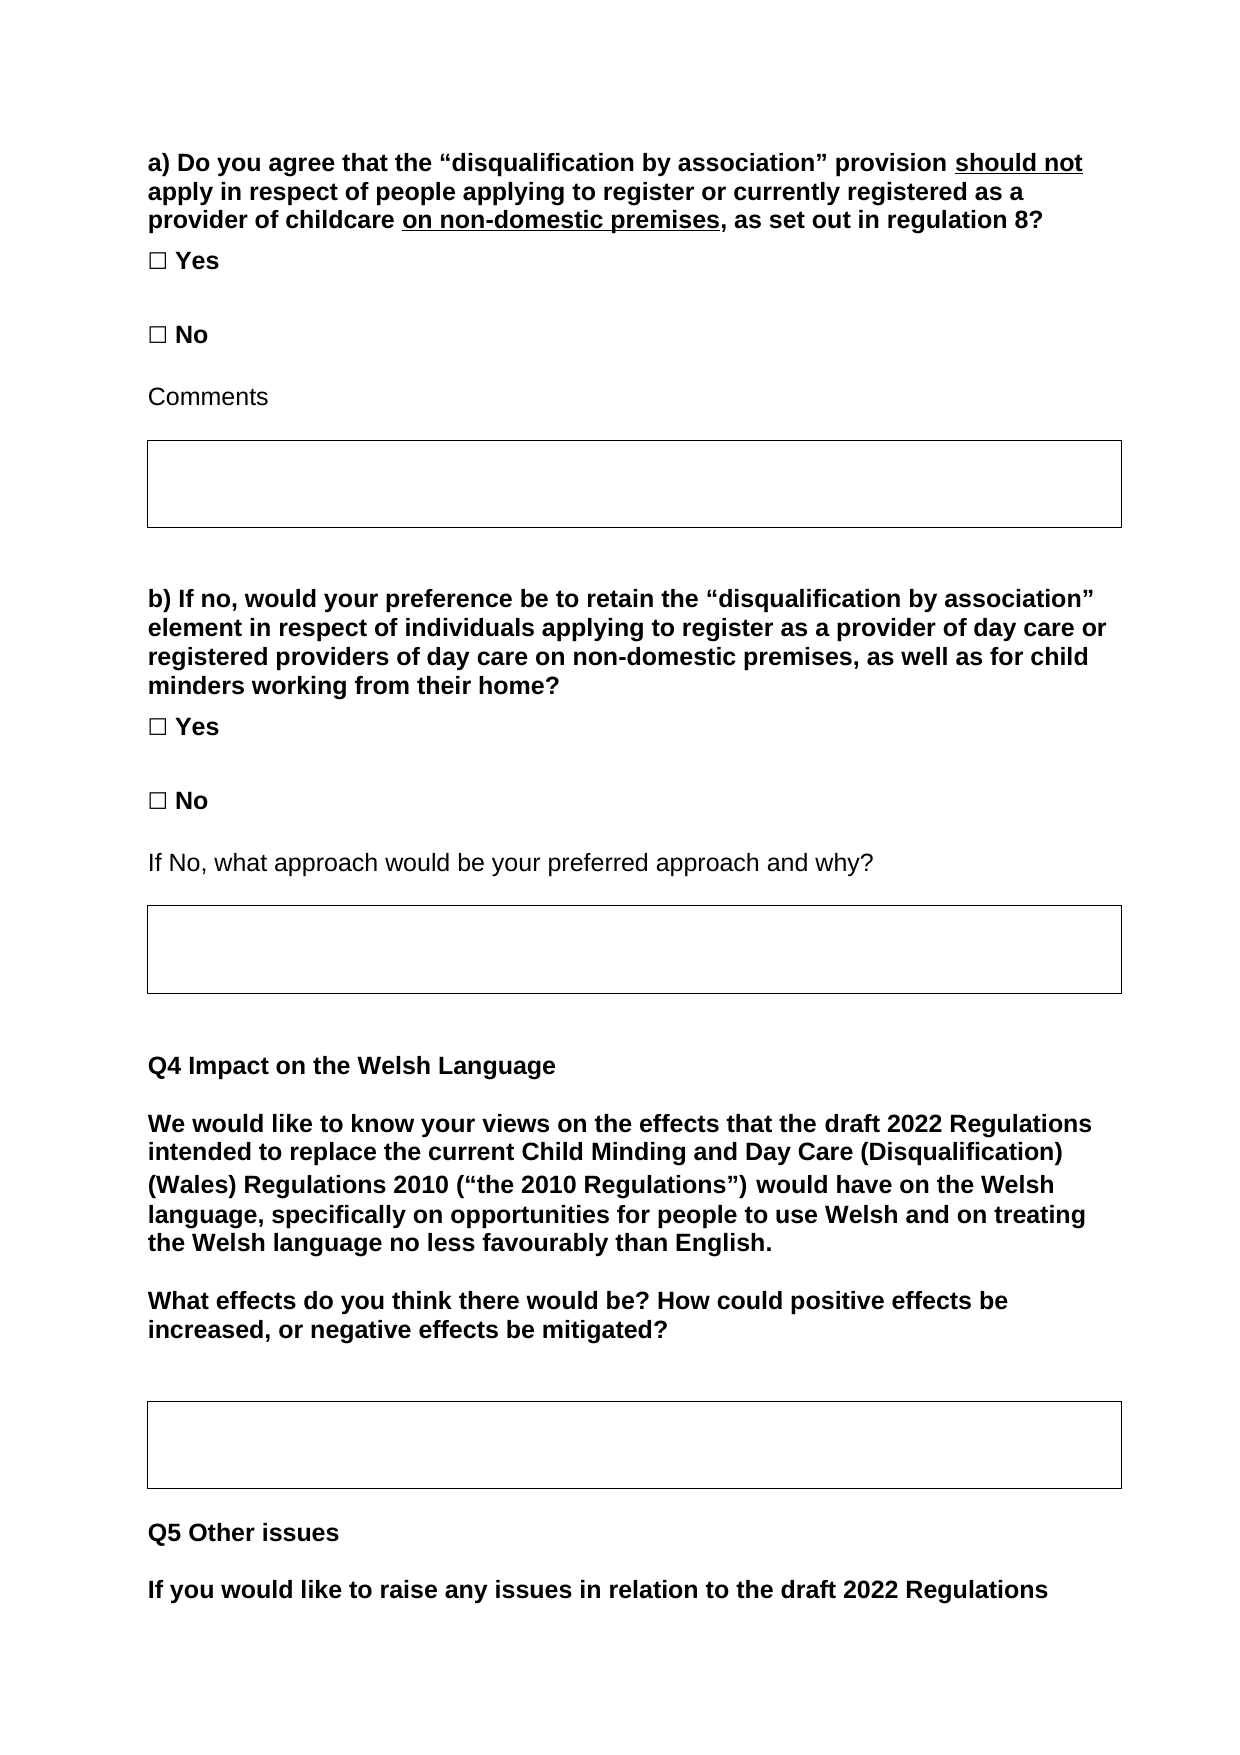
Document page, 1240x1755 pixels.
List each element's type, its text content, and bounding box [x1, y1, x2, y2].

text Q5 Other issues [148, 1518, 1122, 1547]
text We would like to know your views on the effects that the draft 2022 Regulations intended to replace the current Child Minding and Day Care (Disqualification) (Wales) Regulations 2010 (“the 2010 Regulations”) would have on the Welsh language, specifically on opportunities for people to use Welsh and on treating the Welsh language no less favourably than English. [148, 1109, 1122, 1257]
text If you would like to raise any issues in relation to the draft 2022 Regulations [148, 1576, 1122, 1604]
text b) If no, would your preference be to retain the “disqualification by association” element in respect of individuals applying to register as a provider of day care or registered providers of day care on non-domestic premises, as well as for child minders working from their home? [148, 584, 1122, 699]
text ☐ No [148, 745, 1137, 819]
text a) Do you agree that the “disqualification by association” provision should not apply in respect of people applying to register or currently registered as a provider of childcare on non-domestic premises, as set out in regulation 8? [148, 148, 1122, 234]
table_header [148, 1402, 1121, 1488]
text Comments [148, 382, 1122, 411]
text If No, what approach would be your preferred approach and why? [148, 848, 1122, 877]
table_header [148, 906, 1121, 993]
text ☐ No [148, 279, 1137, 353]
text Q4 Impact on the Welsh Language [148, 1051, 1122, 1080]
table_header [148, 441, 1121, 527]
text ☐ Yes [148, 234, 1137, 279]
text What effects do you think there would be? How could positive effects be increased, or negative effects be mitigated? [148, 1257, 1122, 1343]
text ☐ Yes [148, 699, 1137, 745]
